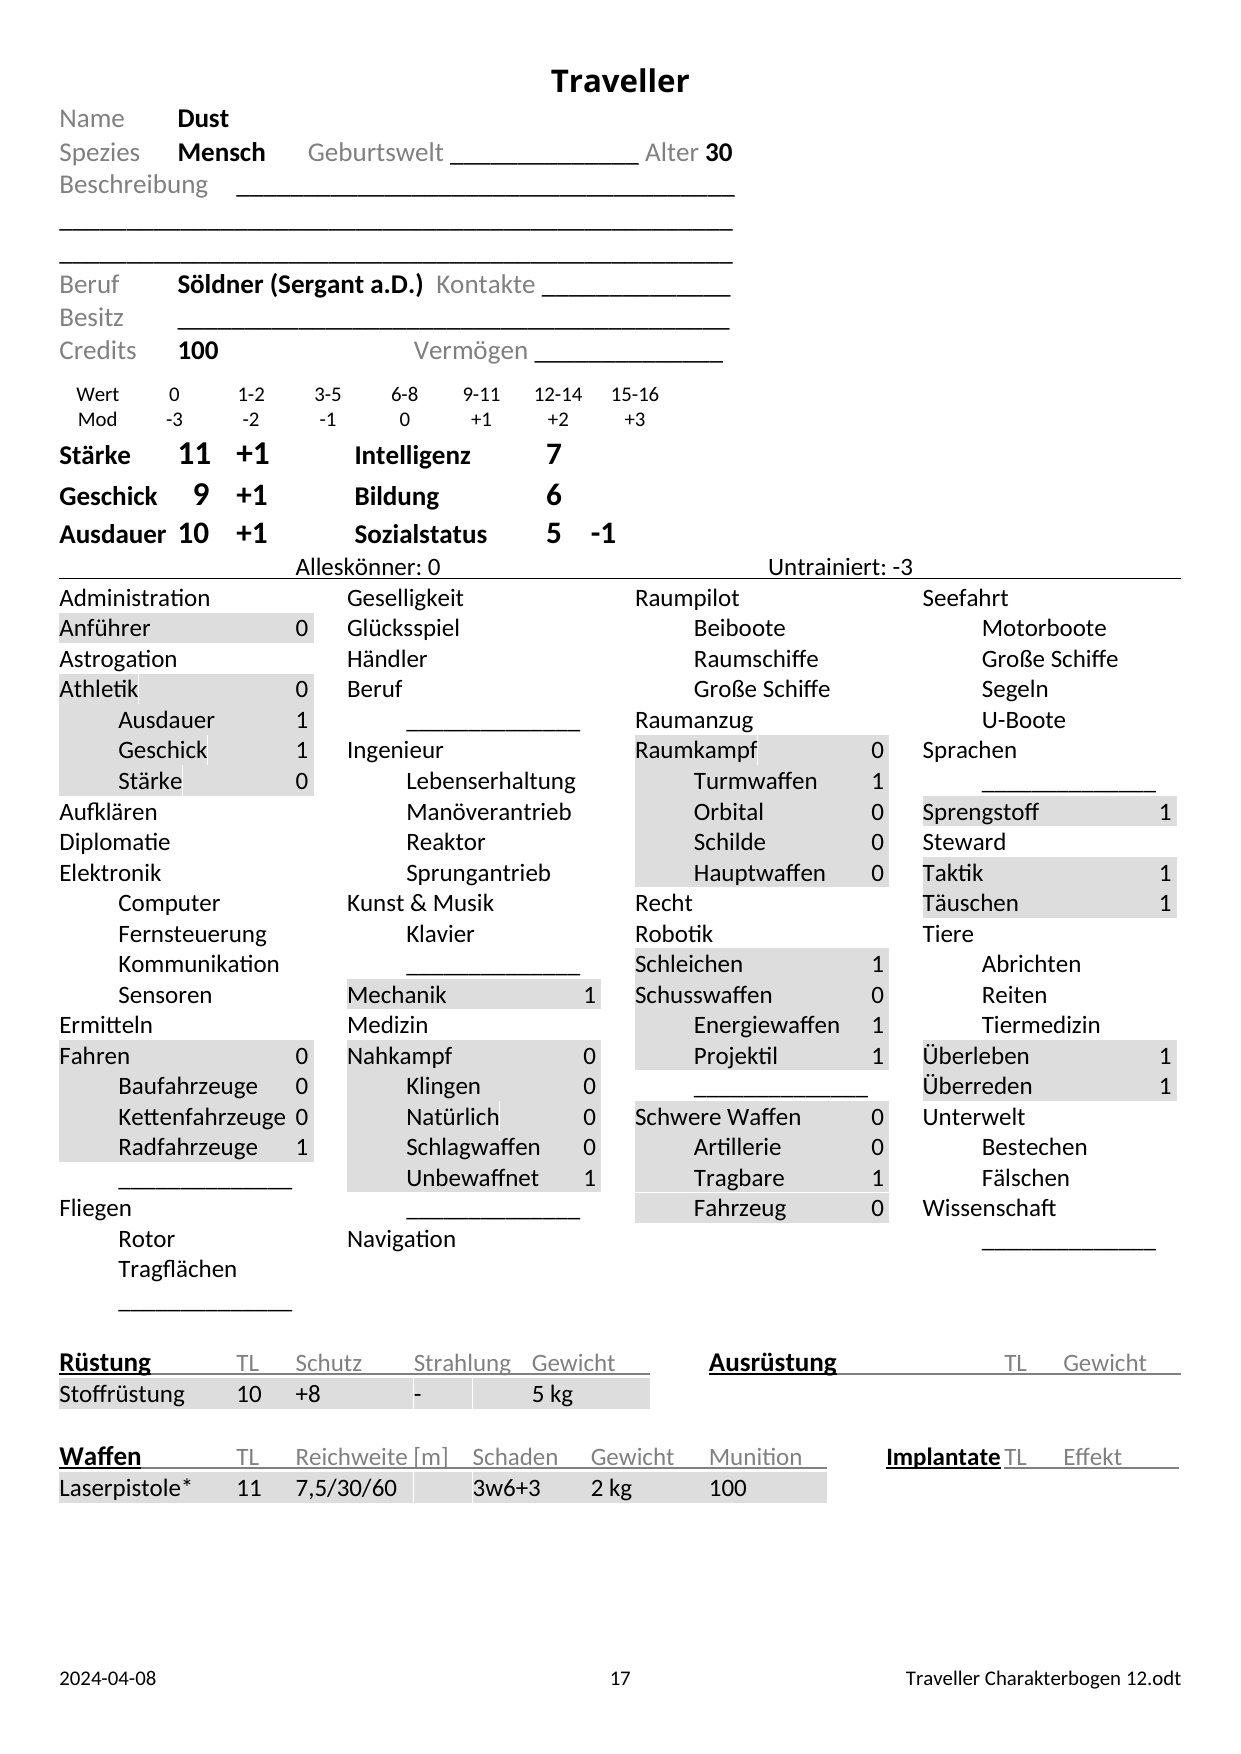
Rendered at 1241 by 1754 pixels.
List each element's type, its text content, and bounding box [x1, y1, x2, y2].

text Lebenserhaltung [347, 765, 605, 796]
text Segeln [922, 674, 1181, 704]
table_header 6-8 [366, 381, 443, 407]
table_header 9-11 [443, 381, 520, 407]
text Geschick 1 [59, 735, 317, 765]
text Händler [347, 643, 605, 674]
text Tragflächen [59, 1253, 317, 1284]
text Überleben 1 [922, 1040, 1181, 1070]
text ______________ [922, 765, 1181, 796]
text Stoffrüstung 10 +8 - 5 kg [59, 1378, 1181, 1409]
text Anführer 0 [59, 613, 317, 643]
text Manöverantrieb [347, 796, 605, 826]
text Schwere Waffen 0 [635, 1101, 893, 1131]
text ______________ [59, 1284, 317, 1314]
text Aufklären [59, 796, 317, 826]
text Kunst & Musik [347, 887, 605, 918]
text Credits 100 Vermögen ______________ [59, 333, 1181, 381]
text Traveller [59, 59, 1181, 102]
text Fliegen [59, 1192, 317, 1223]
text Spezies Mensch Geburtswelt ______________ Alter 30 Beschreibung _____________________________________ [59, 135, 1181, 201]
text Alleskönner: 0 Untrainiert: -3 [59, 552, 1181, 578]
text Glücksspiel [347, 613, 605, 643]
text Fernsteuerung [59, 918, 317, 948]
text Recht [635, 887, 893, 918]
text Motorboote [922, 613, 1181, 643]
text Ausdauer 10 +1 Sozialstatus 5 -1 [59, 513, 1181, 552]
text Geselligkeit [347, 582, 605, 613]
text Tragbare 1 [635, 1162, 893, 1192]
text Abrichten [922, 948, 1181, 979]
text Sprengstoff 1 [922, 796, 1181, 826]
text U-Boote [922, 704, 1181, 735]
text Steward [922, 826, 1181, 857]
text ______________ [922, 1223, 1181, 1253]
text Fahren 0 [59, 1040, 317, 1070]
text Taktik 1 [922, 857, 1181, 887]
text Administration [59, 582, 317, 613]
text Hauptwaffen 0 [635, 857, 893, 887]
text Natürlich 0 [347, 1101, 605, 1131]
text Sprungantrieb [347, 857, 605, 887]
text Ausdauer 1 [59, 704, 317, 735]
text Kettenfahrzeuge 0 [59, 1101, 317, 1131]
text Raumanzug [635, 704, 893, 735]
text Waffen TL Reichweite [m] Schaden Gewicht Munition Implantate TL Effekt [59, 1439, 1181, 1472]
table_cell -3 [136, 407, 213, 432]
text ______________ [59, 1162, 317, 1192]
text Schleichen 1 [635, 948, 893, 979]
text Laserpistole* 11 7,5/30/60 3w6+3 2 kg 100 [59, 1472, 1181, 1503]
text Fälschen [922, 1162, 1181, 1192]
text Artillerie 0 [635, 1131, 893, 1162]
text Ingenieur [347, 735, 605, 765]
text Klingen 0 [347, 1070, 605, 1101]
text ______________ [347, 948, 605, 979]
table_cell -1 [289, 407, 366, 432]
text Beruf [347, 674, 605, 704]
text Raumkampf 0 [635, 735, 893, 765]
text Computer [59, 887, 317, 918]
text Schusswaffen 0 [635, 979, 893, 1009]
text Turmwaffen 1 [635, 765, 893, 796]
text Athletik 0 [59, 674, 317, 704]
text Projektil 1 [635, 1040, 893, 1070]
table_cell +2 [520, 407, 596, 432]
text Energiewaffen 1 [635, 1009, 893, 1040]
text Wissenschaft [922, 1192, 1181, 1223]
table_header 15-16 [596, 381, 673, 407]
table_cell +3 [596, 407, 673, 432]
text Beiboote [635, 613, 893, 643]
text Sprachen [922, 735, 1181, 765]
text Große Schiffe [922, 643, 1181, 674]
text Geschick 9 +1 Bildung 6 [59, 473, 1181, 513]
table_cell +1 [443, 407, 520, 432]
text Unbewaffnet 1 [347, 1162, 605, 1192]
text Raumschiffe [635, 643, 893, 674]
text Tiere [922, 918, 1181, 948]
text Radfahrzeuge 1 [59, 1131, 317, 1162]
text Große Schiffe [635, 674, 893, 704]
text Fahrzeug 0 [635, 1192, 893, 1223]
text __________________________________________________ [59, 234, 1181, 267]
text Rotor [59, 1223, 317, 1253]
text Stärke 0 [59, 765, 317, 796]
text __________________________________________________ [59, 201, 1181, 234]
table_cell -2 [213, 407, 289, 432]
text ______________ [347, 704, 605, 735]
text Astrogation [59, 643, 317, 674]
text Diplomatie [59, 826, 317, 857]
text Klavier [347, 918, 605, 948]
table_header Wert [59, 381, 136, 407]
text Navigation [347, 1223, 605, 1253]
table_header 12-14 [520, 381, 596, 407]
text Seefahrt [922, 582, 1181, 613]
text Sensoren [59, 979, 317, 1009]
text Unterwelt [922, 1101, 1181, 1131]
text Nahkampf 0 [347, 1040, 605, 1070]
text Orbital 0 [635, 796, 893, 826]
text Baufahrzeuge 0 [59, 1070, 317, 1101]
text Raumpilot [635, 582, 893, 613]
text Reiten [922, 979, 1181, 1009]
text Name Dust [59, 102, 1181, 135]
text ______________ [635, 1070, 893, 1101]
text ______________ [347, 1192, 605, 1223]
text Schilde 0 [635, 826, 893, 857]
table_header 1-2 [213, 381, 289, 407]
text Überreden 1 [922, 1070, 1181, 1101]
text Reaktor [347, 826, 605, 857]
text Stärke 11 +1 Intelligenz 7 [59, 432, 1181, 473]
table_cell Mod [59, 407, 136, 432]
text Schlagwaffen 0 [347, 1131, 605, 1162]
text Bestechen [922, 1131, 1181, 1162]
table_header 3-5 [289, 381, 366, 407]
text Tiermedizin [922, 1009, 1181, 1040]
text Rüstung TL Schutz Strahlung Gewicht Ausrüstung TL Gewicht [59, 1345, 1181, 1378]
text Mechanik 1 [347, 979, 605, 1009]
text Robotik [635, 918, 893, 948]
text Kommunikation [59, 948, 317, 979]
table_header 0 [136, 381, 213, 407]
text Täuschen 1 [922, 887, 1181, 918]
text Medizin [347, 1009, 605, 1040]
text Ermitteln [59, 1009, 317, 1040]
text Beruf Söldner (Sergant a.D.) Kontakte ______________ Besitz _________________________________________ [59, 267, 1181, 333]
table_cell 0 [366, 407, 443, 432]
text Elektronik [59, 857, 317, 887]
